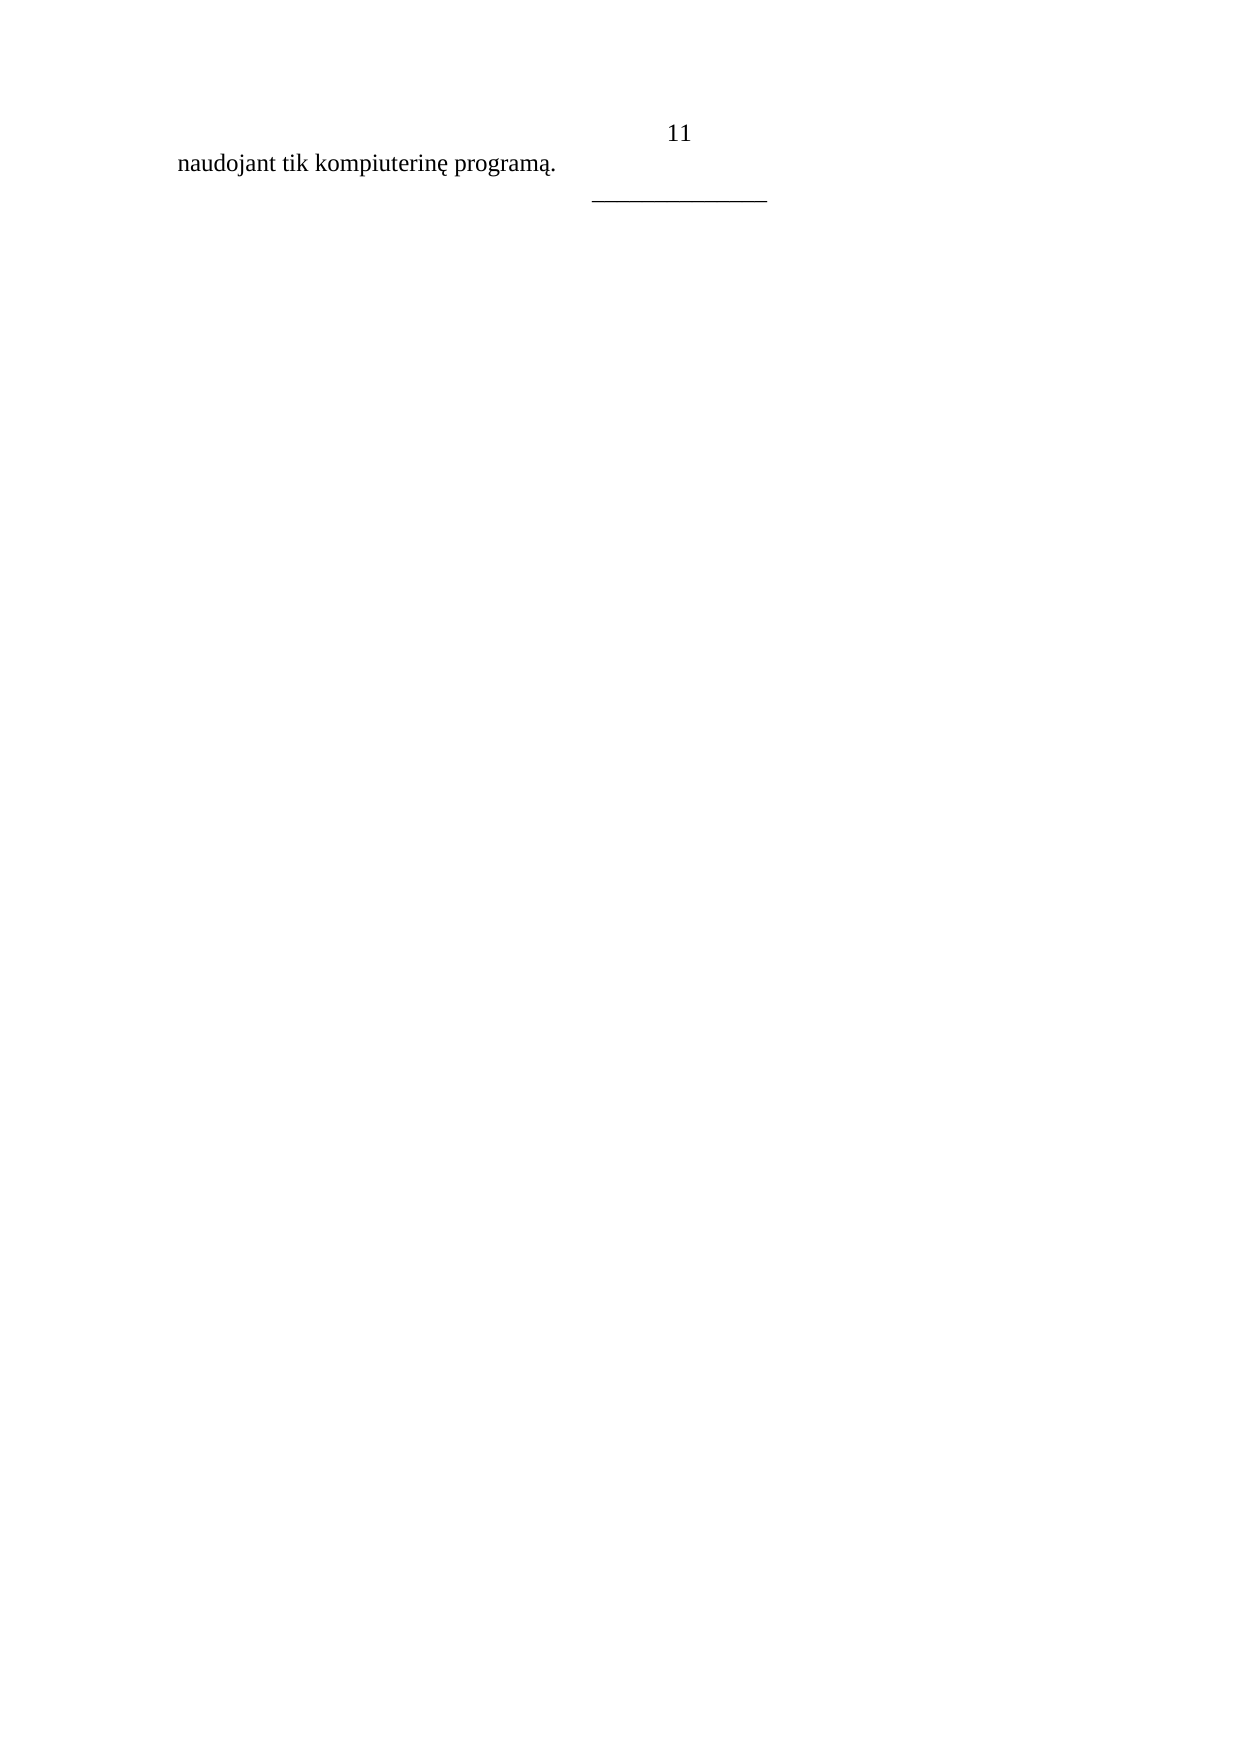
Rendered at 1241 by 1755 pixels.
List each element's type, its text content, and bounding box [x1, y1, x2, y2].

text naudojant tik kompiuterinę programą. [177, 148, 1181, 176]
text ______________ [177, 176, 1181, 205]
